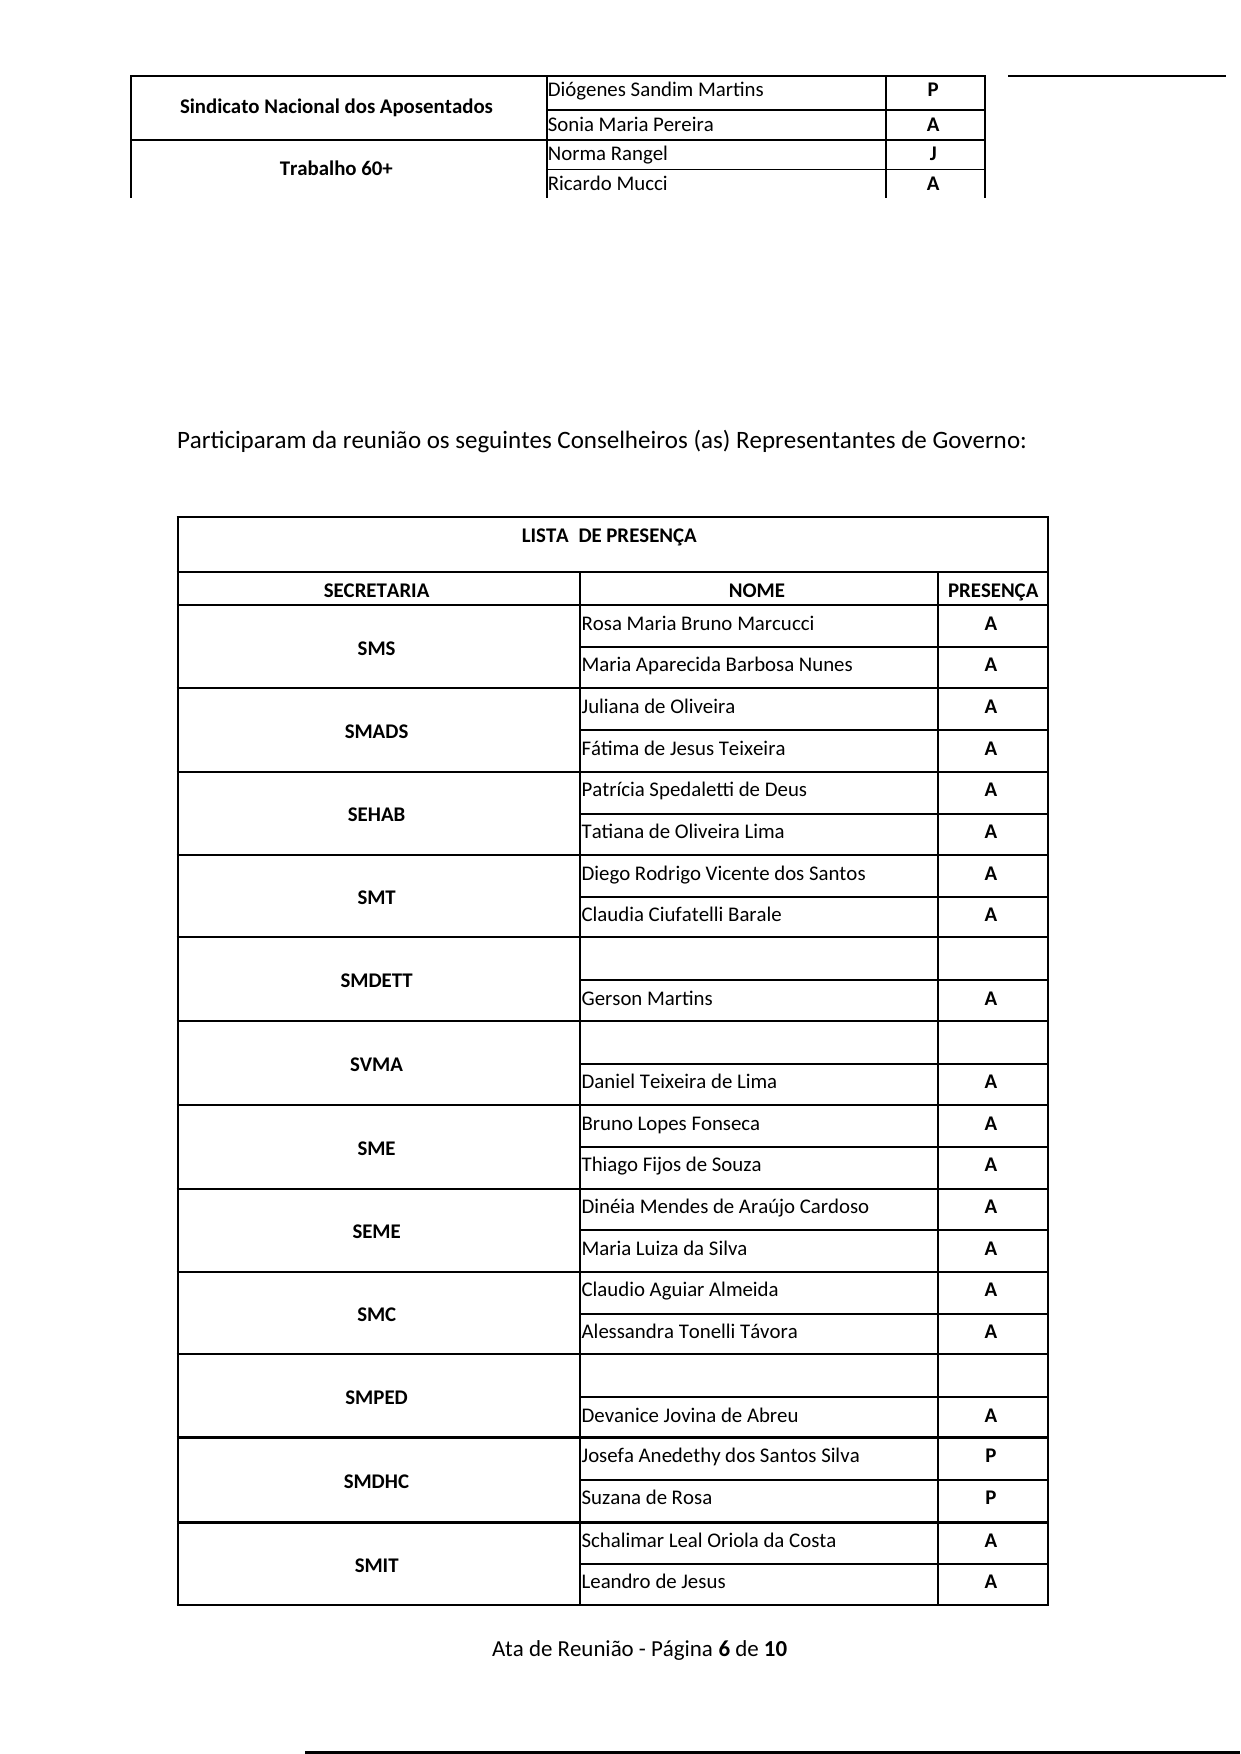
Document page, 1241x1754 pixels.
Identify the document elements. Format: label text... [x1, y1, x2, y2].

table_cell SMIT [179, 1524, 579, 1604]
table_cell A [939, 1065, 1047, 1104]
table_cell [1008, 77, 1226, 198]
table_cell SMADS [179, 689, 579, 771]
table_cell Diógenes Sandim Martins [548, 77, 885, 109]
table_cell A [939, 856, 1047, 896]
table_cell SMPED [179, 1355, 579, 1436]
table_cell SEHAB [179, 773, 579, 854]
table_cell A [939, 731, 1047, 771]
table_cell A [939, 1565, 1047, 1604]
table_cell Bruno Lopes Fonseca [581, 1106, 937, 1146]
text Participaram da reunião os seguintes Conselheiros (as) Representantes de Governo: [177, 424, 1108, 455]
table_cell Thiago Fijos de Souza [581, 1148, 937, 1187]
table_cell A [887, 111, 984, 139]
table_cell Leandro de Jesus [581, 1565, 937, 1604]
table_cell SVMA [179, 1022, 579, 1104]
table_cell SECRETARIA [179, 573, 579, 604]
table_cell P [887, 77, 984, 109]
table_cell Rosa Maria Bruno Marcucci [581, 606, 937, 646]
table_cell Trabalho 60+ [132, 141, 546, 198]
table_cell Devanice Jovina de Abreu [581, 1398, 937, 1436]
table_cell A [939, 648, 1047, 687]
table_cell A [939, 1190, 1047, 1229]
table_cell P [939, 1481, 1047, 1521]
table_cell Fátima de Jesus Teixeira [581, 731, 937, 771]
table_cell NOME [581, 573, 937, 604]
table_cell A [939, 815, 1047, 854]
table_cell Norma Rangel [548, 141, 885, 168]
table_cell Claudio Aguiar Almeida [581, 1273, 937, 1313]
table_cell Daniel Teixeira de Lima [581, 1065, 937, 1104]
table_cell A [939, 1106, 1047, 1146]
table_header DE PRESENÇA [580, 518, 938, 571]
table_cell SMDETT [179, 938, 579, 1019]
table_cell Juliana de Oliveira [581, 689, 937, 729]
table_cell A [939, 1398, 1047, 1436]
table_cell A [939, 1524, 1047, 1563]
table_header LISTA [179, 518, 580, 571]
table_cell A [887, 170, 984, 198]
table_cell A [939, 689, 1047, 729]
table_cell P [939, 1439, 1047, 1478]
table_cell SEME [179, 1190, 579, 1271]
table_cell Schalimar Leal Oriola da Costa [581, 1524, 937, 1563]
table_cell [986, 77, 1008, 109]
table_cell [581, 938, 937, 979]
table_cell Alessandra Tonelli Távora [581, 1315, 937, 1353]
table_cell Patrícia Spedaletti de Deus [581, 773, 937, 812]
table_cell SMT [179, 856, 579, 936]
table_cell SMC [179, 1273, 579, 1353]
table_cell A [939, 981, 1047, 1019]
table_cell Claudia Ciufatelli Barale [581, 898, 937, 936]
table_cell A [939, 1315, 1047, 1353]
table_cell A [939, 606, 1047, 646]
table_cell Ricardo Mucci [548, 170, 885, 198]
table_cell J [887, 141, 984, 168]
table_cell Maria Luiza da Silva [581, 1231, 937, 1271]
table_cell Suzana de Rosa [581, 1481, 937, 1521]
table_cell [986, 141, 1008, 168]
table_cell A [939, 1273, 1047, 1313]
table_cell Maria Aparecida Barbosa Nunes [581, 648, 937, 687]
table_cell [939, 1022, 1047, 1063]
table_cell Sonia Maria Pereira [548, 111, 885, 139]
table_cell SMS [179, 606, 579, 687]
table_cell Gerson Martins [581, 981, 937, 1019]
table_cell Sindicato Nacional dos Aposentados [132, 77, 546, 139]
table_cell [939, 938, 1047, 979]
table_cell Dinéia Mendes de Araújo Cardoso [581, 1190, 937, 1229]
table_cell Diego Rodrigo Vicente dos Santos [581, 856, 937, 896]
table_cell [581, 1022, 937, 1063]
table_cell Josefa Anedethy dos Santos Silva [581, 1439, 937, 1478]
table_cell SMDHC [179, 1439, 579, 1521]
table_header [938, 518, 1047, 571]
table_cell A [939, 1231, 1047, 1271]
table_cell [939, 1355, 1047, 1396]
table_cell [986, 170, 1008, 198]
table_cell [581, 1355, 937, 1396]
table_cell PRESENÇA [939, 573, 1047, 604]
table_cell [986, 111, 1008, 139]
table_cell SME [179, 1106, 579, 1187]
table_cell A [939, 1148, 1047, 1187]
table_cell A [939, 898, 1047, 936]
table_cell A [939, 773, 1047, 812]
table_cell Tatiana de Oliveira Lima [581, 815, 937, 854]
